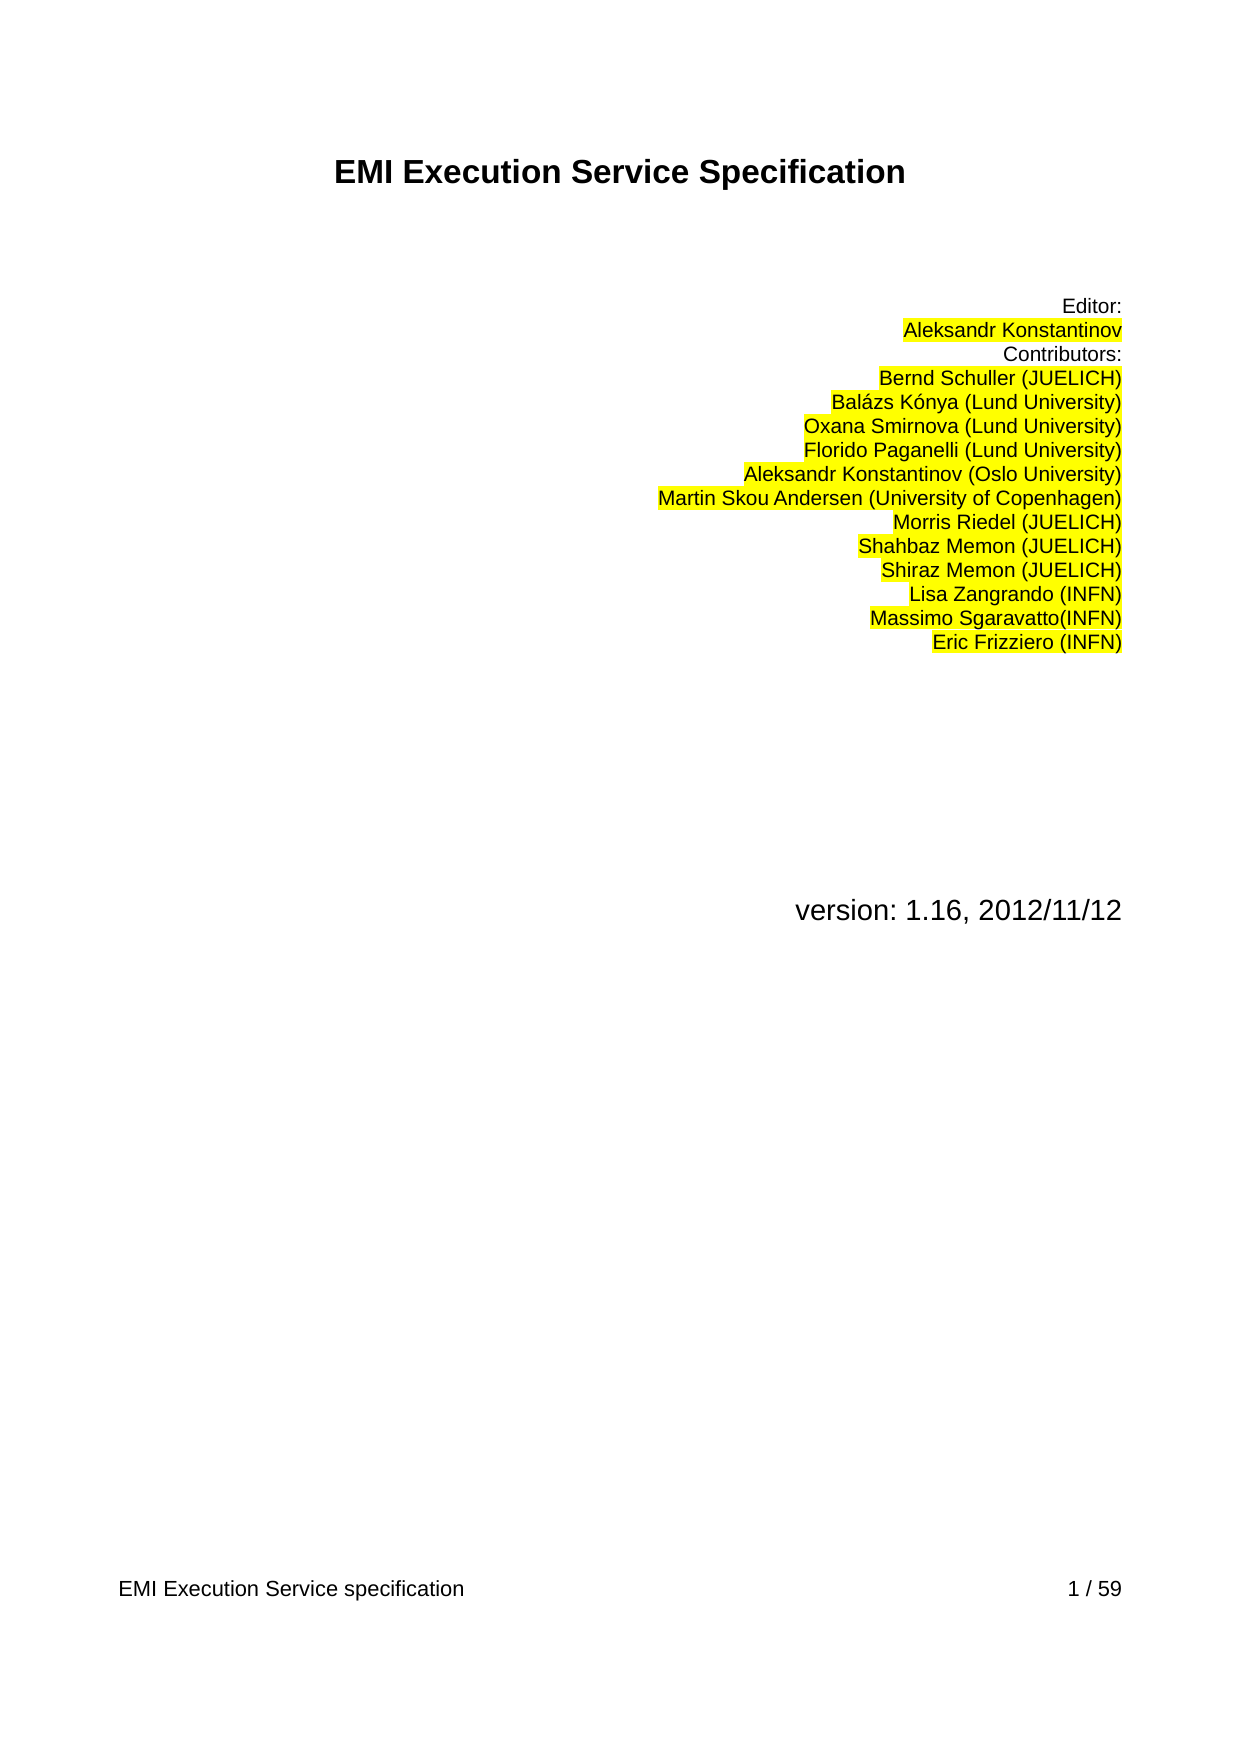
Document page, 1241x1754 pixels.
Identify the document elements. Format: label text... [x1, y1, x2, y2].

text Shahbaz Memon (JUELICH) [118, 534, 1122, 558]
text Oxana Smirnova (Lund University) Florido Paganelli (Lund University) [118, 414, 1122, 462]
text Eric Frizziero (INFN) [118, 629, 1122, 653]
text Lisa Zangrando (INFN) [118, 582, 1122, 606]
text Aleksandr Konstantinov (Oslo University) [118, 462, 1122, 486]
text Contributors: Bernd Schuller (JUELICH) Balázs Kónya (Lund University) [118, 342, 1122, 414]
text EMI Execution Service Specification [118, 152, 1122, 190]
text Martin Skou Andersen (University of Copenhagen) Morris Riedel (JUELICH) [118, 486, 1122, 534]
text version: 1.16, 2012/11/12 [118, 893, 1122, 927]
text Shiraz Memon (JUELICH) [118, 558, 1122, 582]
text Editor: Aleksandr Konstantinov [118, 294, 1122, 342]
text Massimo Sgaravatto(INFN) [118, 606, 1122, 629]
